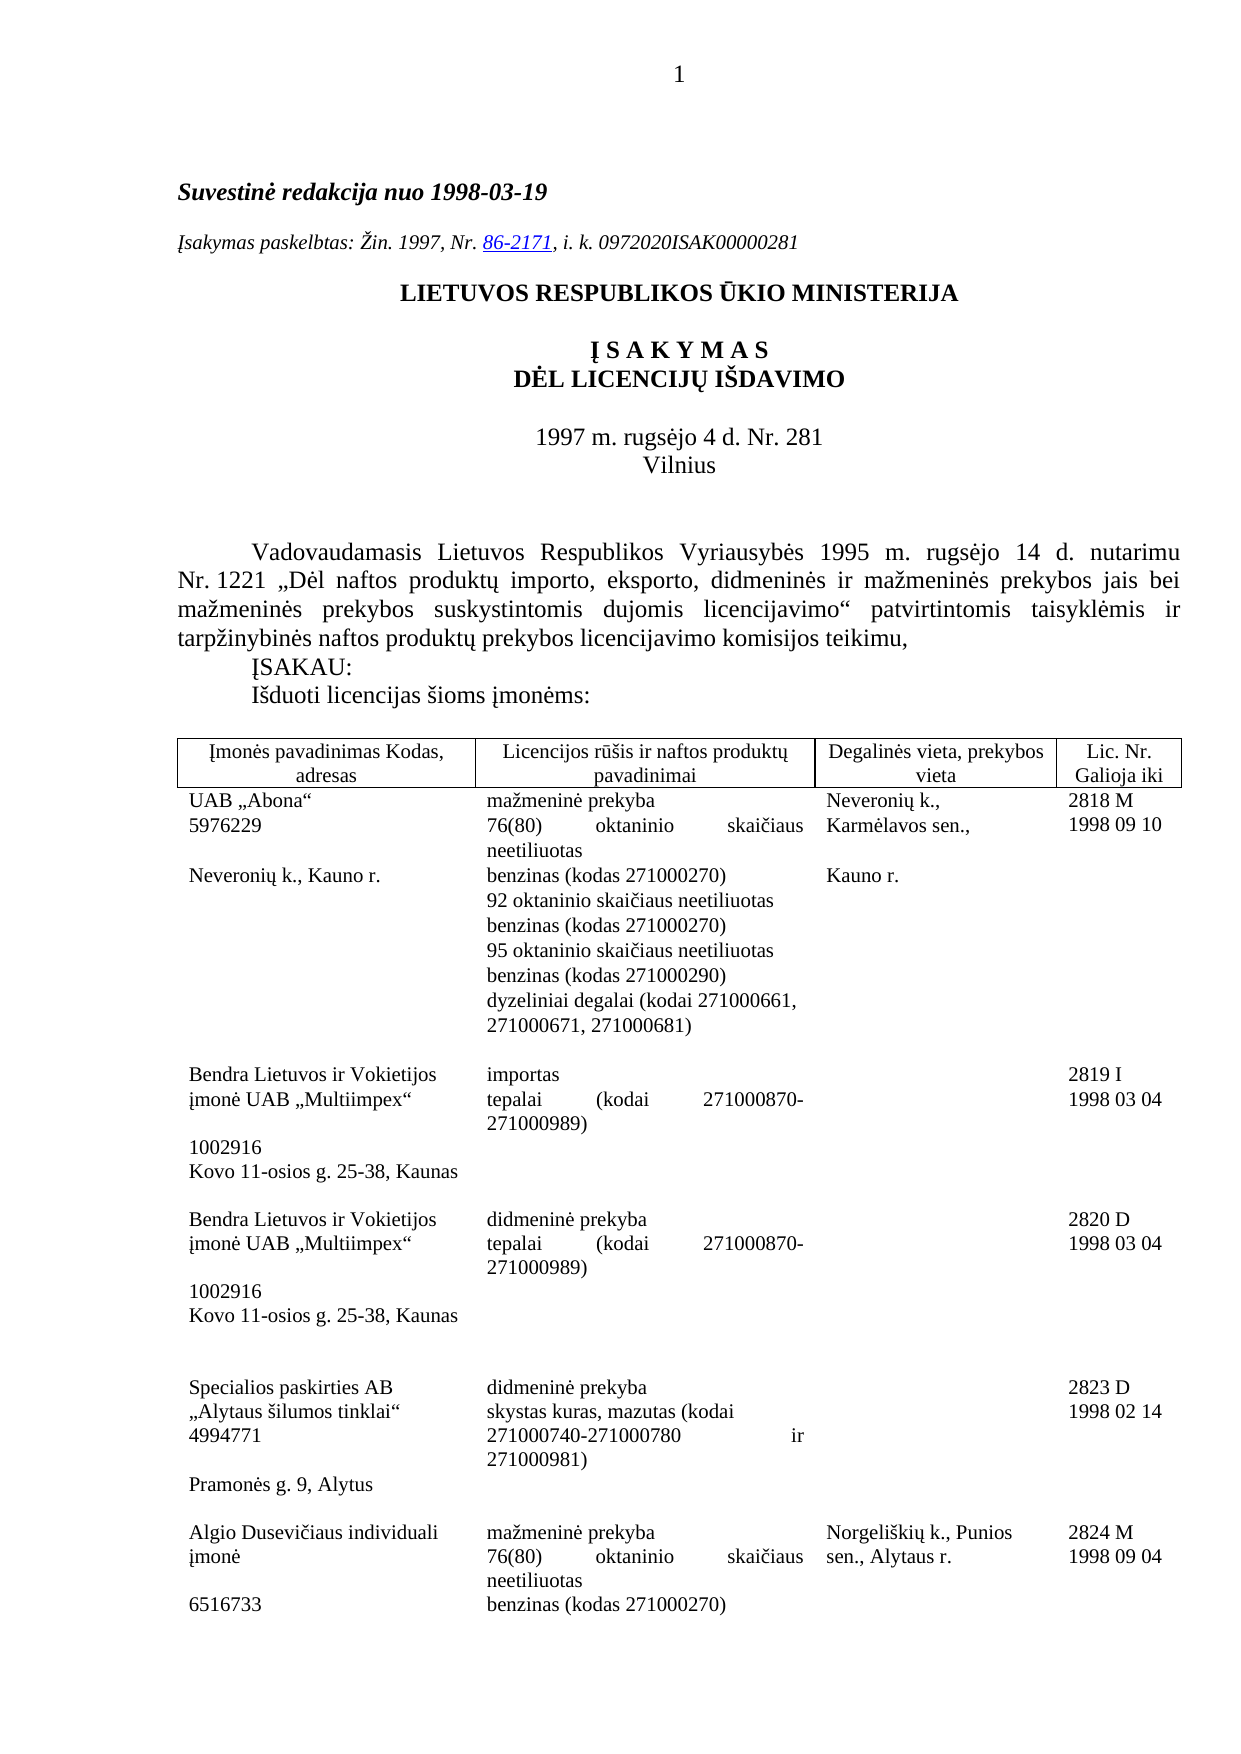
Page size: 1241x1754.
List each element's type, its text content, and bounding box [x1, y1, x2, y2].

table_cell [815, 1279, 1057, 1303]
table_header Lic. Nr. Galioja iki [1057, 739, 1181, 787]
table_cell [177, 962, 475, 987]
table_cell [815, 1327, 1057, 1351]
table_cell 6516733 [177, 1592, 475, 1616]
table_cell [177, 1037, 475, 1062]
table_cell [815, 1351, 1057, 1375]
table_cell Kovo 11-osios g. 25-38, Kaunas [177, 1159, 475, 1183]
table_cell benzinas (kodas 271000270) [475, 912, 815, 937]
table_cell Kauno r. [815, 862, 1057, 887]
table_cell [177, 1327, 475, 1351]
table_cell [475, 1037, 815, 1062]
table_cell 95 oktaninio skaičiaus neetiliuotas [475, 937, 815, 962]
table_cell [815, 937, 1057, 962]
table_cell 271000671, 271000681) [475, 1012, 815, 1037]
table_cell [815, 1183, 1057, 1207]
text 1997 m. rugsėjo 4 d. Nr. 281 [177, 422, 1181, 451]
table_cell Algio Dusevičiaus individuali [177, 1520, 475, 1544]
table_cell 76(80) oktaninio skaičiaus neetiliuotas [475, 1544, 815, 1592]
table_cell [815, 987, 1057, 1012]
table_cell UAB „Abona“ [177, 788, 475, 812]
table_cell Specialios paskirties AB [177, 1375, 475, 1399]
table_cell importas [475, 1063, 815, 1086]
table_cell [475, 1135, 815, 1159]
table_cell [815, 1592, 1057, 1616]
table_cell [815, 1303, 1057, 1327]
table_cell Norgeliškių k., Punios [815, 1520, 1057, 1544]
table_cell Neveronių k., Kauno r. [177, 862, 475, 887]
table_header Degalinės vieta, prekybos vieta [816, 739, 1056, 787]
table_cell [475, 1159, 815, 1183]
table_cell 92 oktaninio skaičiaus neetiliuotas [475, 887, 815, 912]
table_cell [815, 1207, 1057, 1231]
table_cell [815, 912, 1057, 937]
table_cell Neveronių k., [815, 788, 1057, 812]
table_cell [475, 1327, 815, 1351]
table_cell įmonė [177, 1544, 475, 1592]
table_cell 2824 M 1998 09 04 [1057, 1520, 1181, 1616]
table_cell [815, 1159, 1057, 1183]
table_header Licencijos rūšis ir naftos produktų pavadinimai [476, 739, 814, 787]
table_cell [815, 1135, 1057, 1159]
table_cell skystas kuras, mazutas (kodai [475, 1399, 815, 1423]
table_cell Bendra Lietuvos ir Vokietijos [177, 1207, 475, 1231]
table_cell didmeninė prekyba [475, 1207, 815, 1231]
table_cell [475, 1351, 815, 1375]
table_cell 76(80) oktaninio skaičiaus neetiliuotas [475, 813, 815, 862]
text Į S A K Y M A S [177, 336, 1181, 364]
table_cell [815, 1037, 1057, 1062]
table_cell [177, 987, 475, 1012]
table_cell Bendra Lietuvos ir Vokietijos [177, 1063, 475, 1086]
table_cell [475, 1471, 815, 1496]
table_cell didmeninė prekyba [475, 1375, 815, 1399]
table_cell [177, 912, 475, 937]
text Suvestinė redakcija nuo 1998-03-19 [177, 177, 1181, 206]
table_cell 2823 D 1998 02 14 [1057, 1375, 1181, 1519]
table_cell [815, 1063, 1057, 1086]
table_cell tepalai (kodai 271000870-271000989) [475, 1086, 815, 1134]
table_cell [815, 1012, 1057, 1037]
table_cell [475, 1303, 815, 1327]
table_cell įmonė UAB „Multiimpex“ [177, 1231, 475, 1279]
table_cell [475, 1183, 815, 1207]
table_cell 1002916 [177, 1279, 475, 1303]
table_cell [475, 1279, 815, 1303]
text LIETUVOS RESPUBLIKOS ŪKIO MINISTERIJA [177, 278, 1181, 307]
table_cell benzinas (kodas 271000290) [475, 962, 815, 987]
table_cell Pramonės g. 9, Alytus [177, 1471, 475, 1496]
text DĖL LICENCIJŲ IŠDAVIMO [177, 364, 1181, 393]
table_cell [815, 1423, 1057, 1471]
table_cell [815, 1086, 1057, 1134]
table_cell tepalai (kodai 271000870-271000989) [475, 1231, 815, 1279]
table_cell [177, 1012, 475, 1037]
table_cell 271000740-271000780 ir 271000981) [475, 1423, 815, 1471]
table_cell dyzeliniai degalai (kodai 271000661, [475, 987, 815, 1012]
table_cell įmonė UAB „Multiimpex“ [177, 1086, 475, 1134]
table_header Įmonės pavadinimas Kodas, adresas [178, 739, 475, 787]
table_cell 4994771 [177, 1423, 475, 1471]
table_cell 5976229 [177, 813, 475, 862]
table_cell [177, 937, 475, 962]
table_cell [177, 1351, 475, 1375]
table_cell sen., Alytaus r. [815, 1544, 1057, 1592]
table_cell 2820 D 1998 03 04 [1057, 1207, 1181, 1375]
table_cell mažmeninė prekyba [475, 1520, 815, 1544]
table_cell benzinas (kodas 271000270) [475, 1592, 815, 1616]
table_cell benzinas (kodas 271000270) [475, 862, 815, 887]
table_cell [815, 1375, 1057, 1399]
text ĮSAKAU: [177, 652, 1181, 681]
table_cell mažmeninė prekyba [475, 788, 815, 812]
table_cell [815, 887, 1057, 912]
table_cell 2819 I 1998 03 04 [1057, 1063, 1181, 1207]
table_cell [177, 1183, 475, 1207]
table_cell 2818 M 1998 09 10 [1057, 788, 1181, 1062]
text Išduoti licencijas šioms įmonėms: [177, 681, 1181, 709]
table_cell 1002916 [177, 1135, 475, 1159]
table_cell Karmėlavos sen., [815, 813, 1057, 862]
table_cell [815, 1399, 1057, 1423]
table_cell „Alytaus šilumos tinklai“ [177, 1399, 475, 1423]
text Vadovaudamasis Lietuvos Respublikos Vyriausybės 1995 m. rugsėjo 14 d. nutarimu Nr. 1221 „Dėl naftos produktų importo, eksporto, didmeninės ir mažmeninės prekybos jais bei mažmeninės prekybos suskystintomis dujomis licencijavimo“ patvirtintomis taisyklėmis ir tarpžinybinės naftos produktų prekybos licencijavimo komisijos teikimu, [177, 537, 1181, 652]
table_cell [475, 1496, 815, 1519]
table_cell [815, 1496, 1057, 1519]
text Įsakymas paskelbtas: Žin. 1997, Nr. 86-2171, i. k. 0972020ISAK00000281 [177, 230, 1181, 254]
table_cell [815, 1231, 1057, 1279]
text Vilnius [177, 451, 1181, 479]
table_cell [177, 1496, 475, 1519]
table_cell Kovo 11-osios g. 25-38, Kaunas [177, 1303, 475, 1327]
table_cell [177, 887, 475, 912]
table_cell [815, 1471, 1057, 1496]
table_cell [815, 962, 1057, 987]
